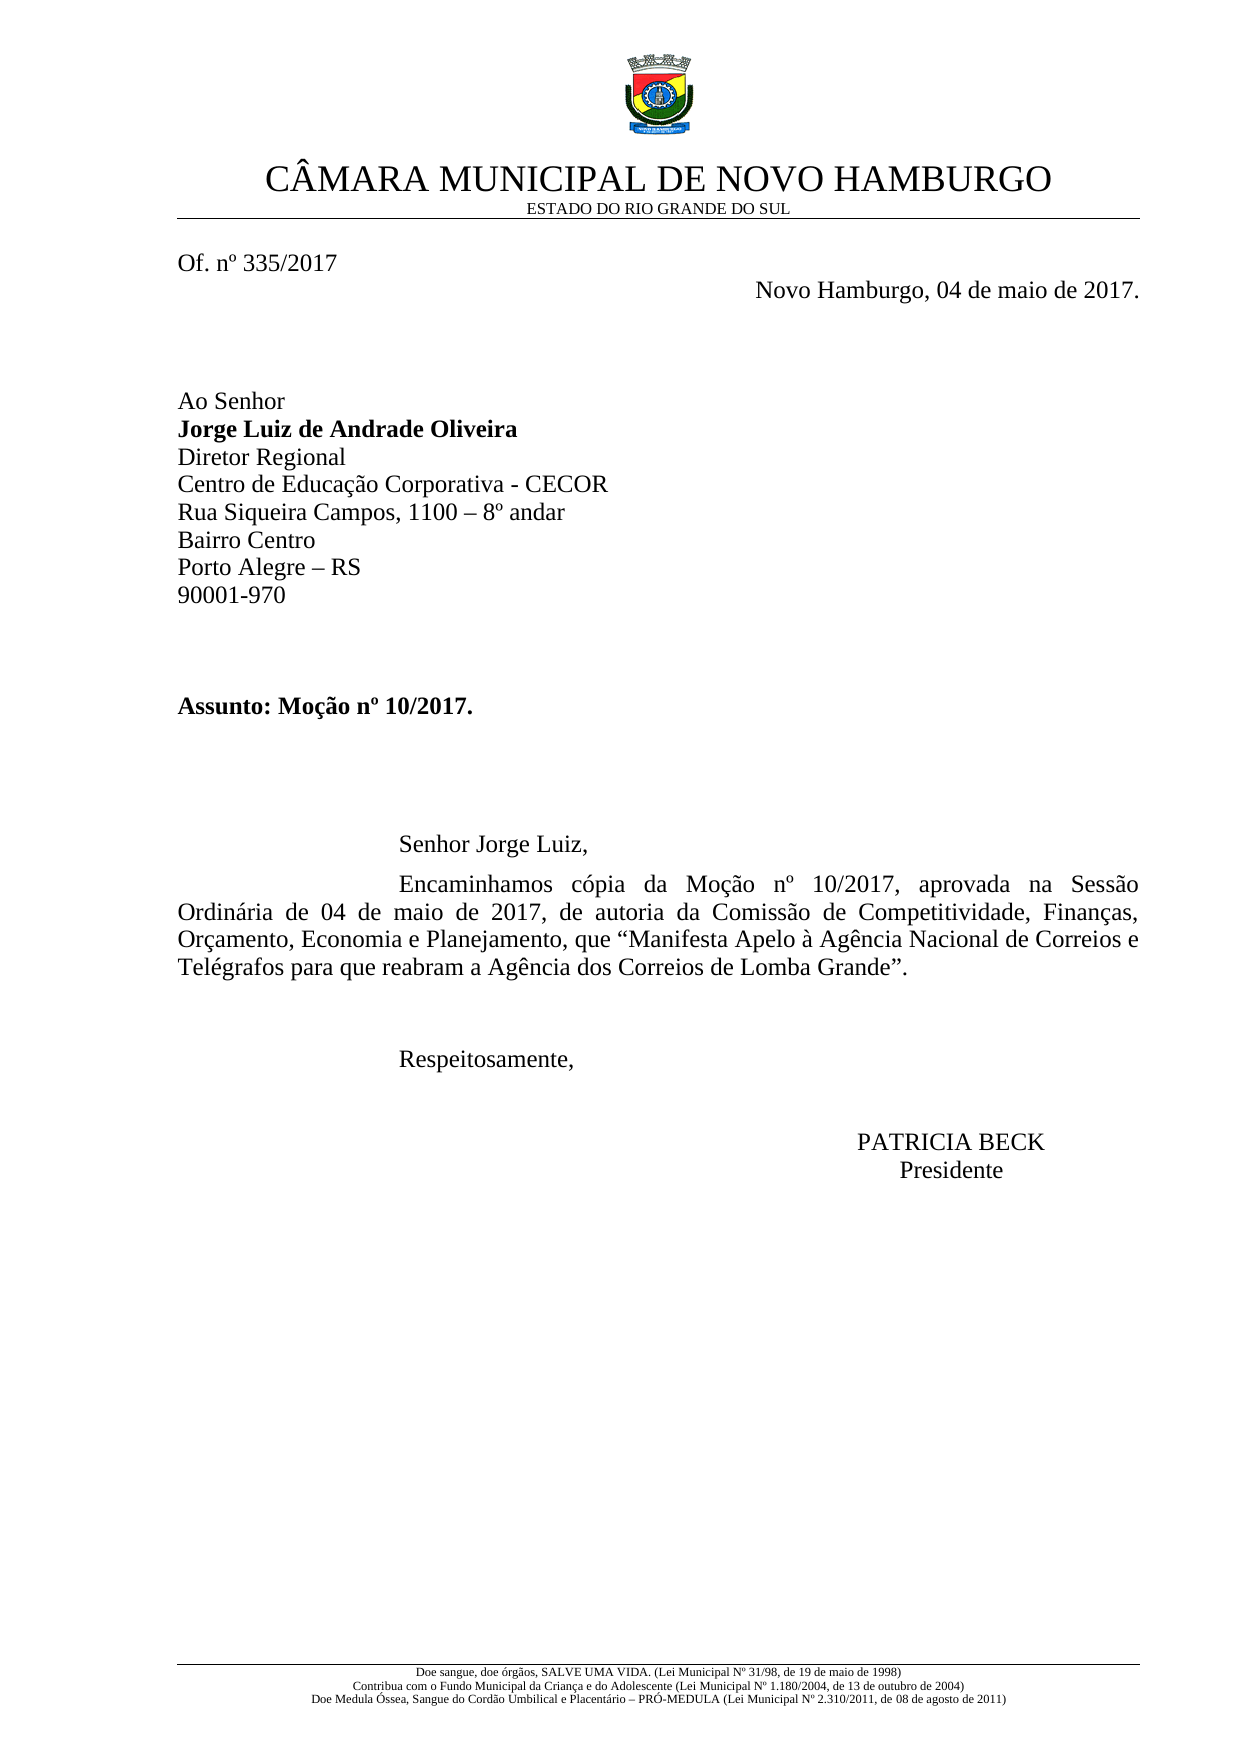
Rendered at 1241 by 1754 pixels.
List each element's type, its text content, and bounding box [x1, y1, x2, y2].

text Respeitosamente, [177, 1045, 1140, 1073]
text 90001-970 [177, 581, 1140, 609]
text Ao Senhor [177, 387, 1140, 415]
text Rua Siqueira Campos, 1100 – 8º andar [177, 498, 1140, 526]
text Of. nº 335/2017 [177, 249, 1140, 276]
text Centro de Educação Corporativa - CECOR [177, 470, 1140, 498]
text Presidente [762, 1156, 1140, 1184]
text Assunto: Moção nº 10/2017. [177, 692, 1140, 720]
text Porto Alegre – RS [177, 553, 1140, 581]
text Bairro Centro [177, 526, 1140, 553]
text Diretor Regional [177, 443, 1140, 470]
text Jorge Luiz de Andrade Oliveira [177, 415, 1140, 443]
text Encaminhamos cópia da Moção nº 10/2017, aprovada na Sessão Ordinária de 04 de maio de 2017, de autoria da Comissão de Competitividade, Finanças, Orçamento, Economia e Planejamento, que “Manifesta Apelo à Agência Nacional de Correios e Telégrafos para que reabram a Agência dos Correios de Lomba Grande”. [177, 870, 1140, 981]
text Senhor Jorge Luiz, [177, 831, 1140, 858]
text PATRICIA BECK [762, 1128, 1140, 1156]
text Novo Hamburgo, 04 de maio de 2017. [177, 276, 1140, 304]
picture [619, 47, 698, 138]
